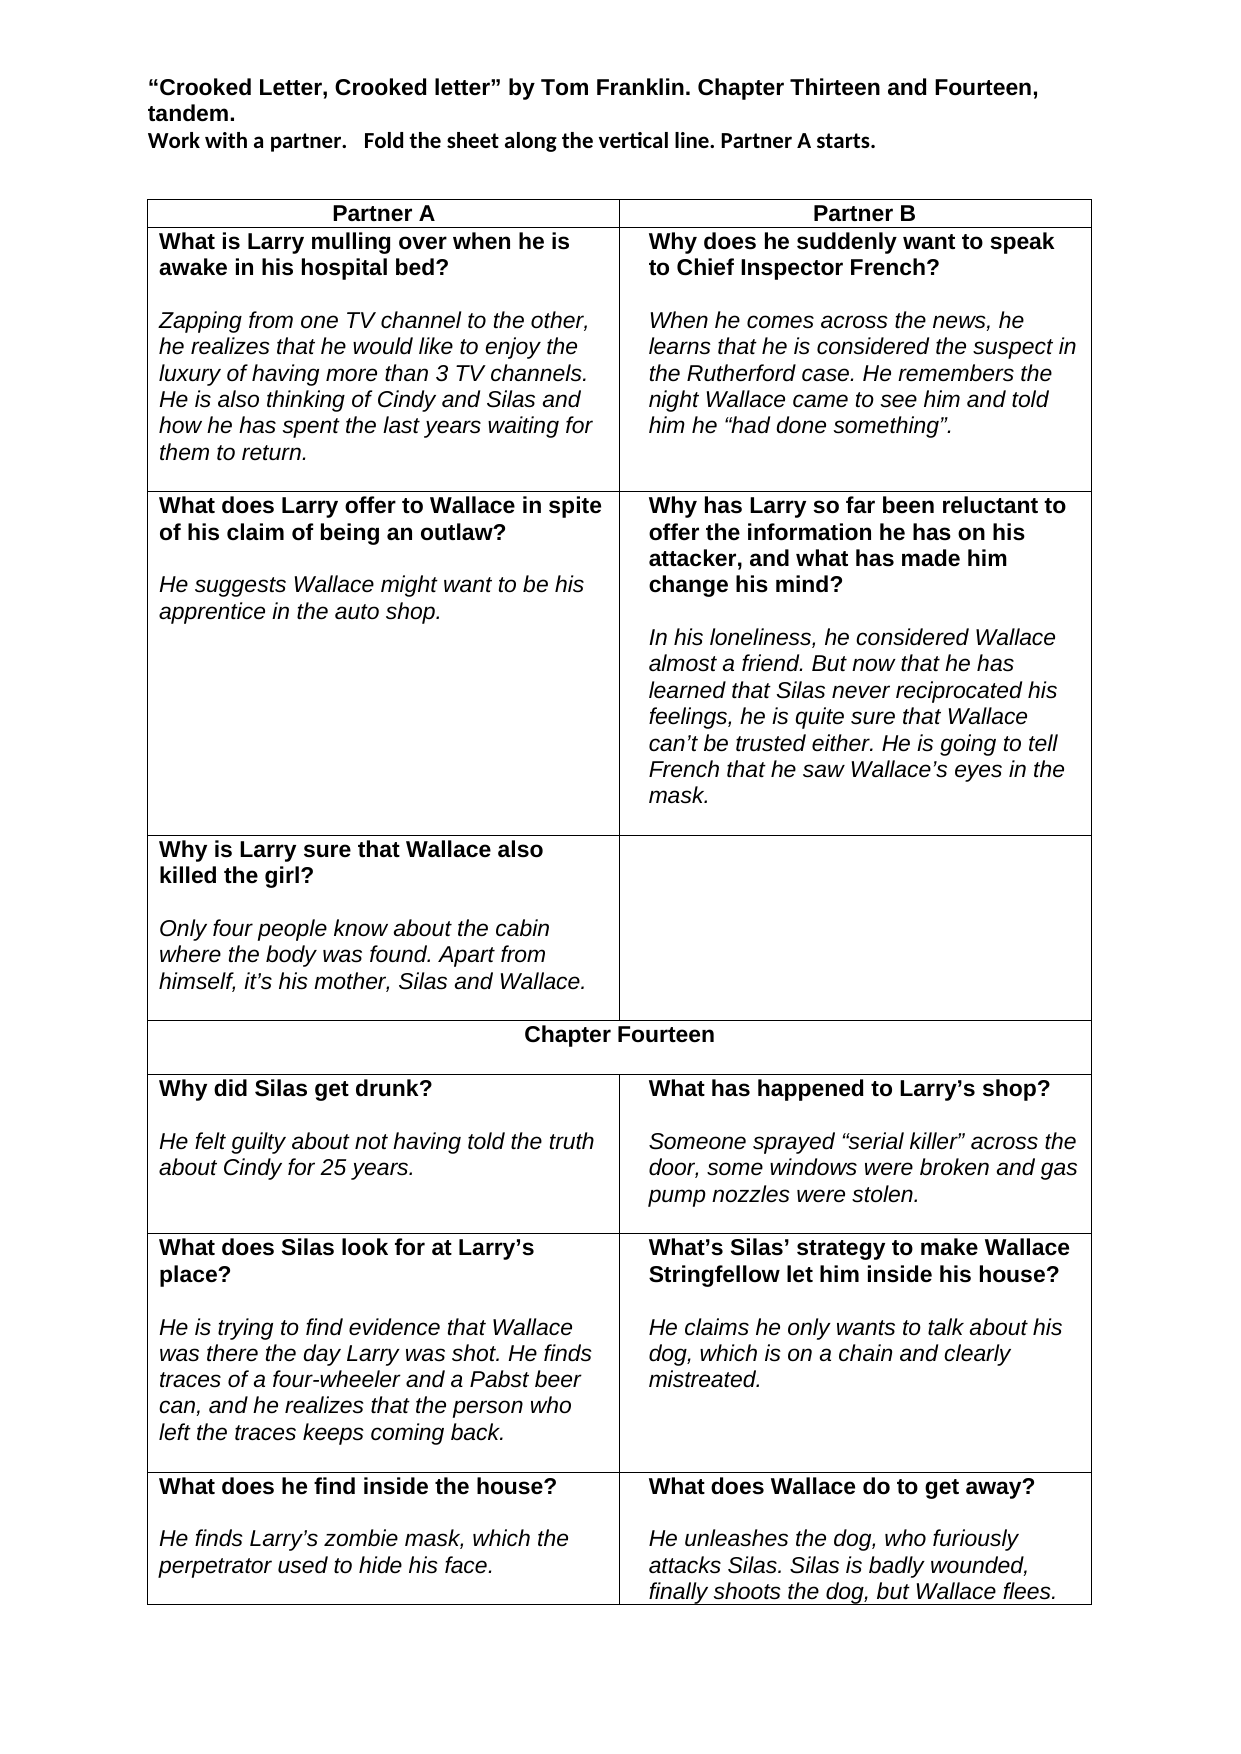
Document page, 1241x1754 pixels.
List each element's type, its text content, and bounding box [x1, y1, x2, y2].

table_cell What’s Silas’ strategy to make Wallace Stringfellow let him inside his house? He claims he only wants to talk about his dog, which is on a chain and clearly mistreated. [620, 1234, 1091, 1472]
table_cell Why does he suddenly want to speak to Chief Inspector French? When he comes across the news, he learns that he is considered the suspect in the Rutherford case. He remembers the night Wallace came to see him and told him he “had done something”. [620, 228, 1091, 491]
table_cell [620, 836, 1091, 1020]
table_header Partner A [148, 200, 619, 227]
table_cell What does Larry offer to Wallace in spite of his claim of being an outlaw? He suggests Wallace might want to be his apprentice in the auto shop. [148, 492, 619, 835]
table_cell What has happened to Larry’s shop? Someone sprayed “serial killer” across the door, some windows were broken and gas pump nozzles were stolen. [620, 1075, 1091, 1233]
table_cell What does he find inside the house? He finds Larry’s zombie mask, which the perpetrator used to hide his face. [148, 1473, 619, 1604]
table_cell Chapter Fourteen [148, 1021, 1091, 1074]
table_cell What is Larry mulling over when he is awake in his hospital bed? Zapping from one TV channel to the other, he realizes that he would like to enjoy the luxury of having more than 3 TV channels. He is also thinking of Cindy and Silas and how he has spent the last years waiting for them to return. [148, 228, 619, 491]
table_cell Why has Larry so far been reluctant to offer the information he has on his attacker, and what has made him change his mind? In his loneliness, he considered Wallace almost a friend. But now that he has learned that Silas never reciprocated his feelings, he is quite sure that Wallace can’t be trusted either. He is going to tell French that he saw Wallace’s eyes in the mask. [620, 492, 1091, 835]
table_cell Why is Larry sure that Wallace also killed the girl? Only four people know about the cabin where the body was found. Apart from himself, it’s his mother, Silas and Wallace. [148, 836, 619, 1020]
table_cell Why did Silas get drunk? He felt guilty about not having told the truth about Cindy for 25 years. [148, 1075, 619, 1233]
table_cell What does Silas look for at Larry’s place? He is trying to find evidence that Wallace was there the day Larry was shot. He finds traces of a four-wheeler and a Pabst beer can, and he realizes that the person who left the traces keeps coming back. [148, 1234, 619, 1472]
table_header Partner B [620, 200, 1091, 227]
table_cell What does Wallace do to get away? He unleashes the dog, who furiously attacks Silas. Silas is badly wounded, finally shoots the dog, but Wallace flees. [620, 1473, 1091, 1604]
